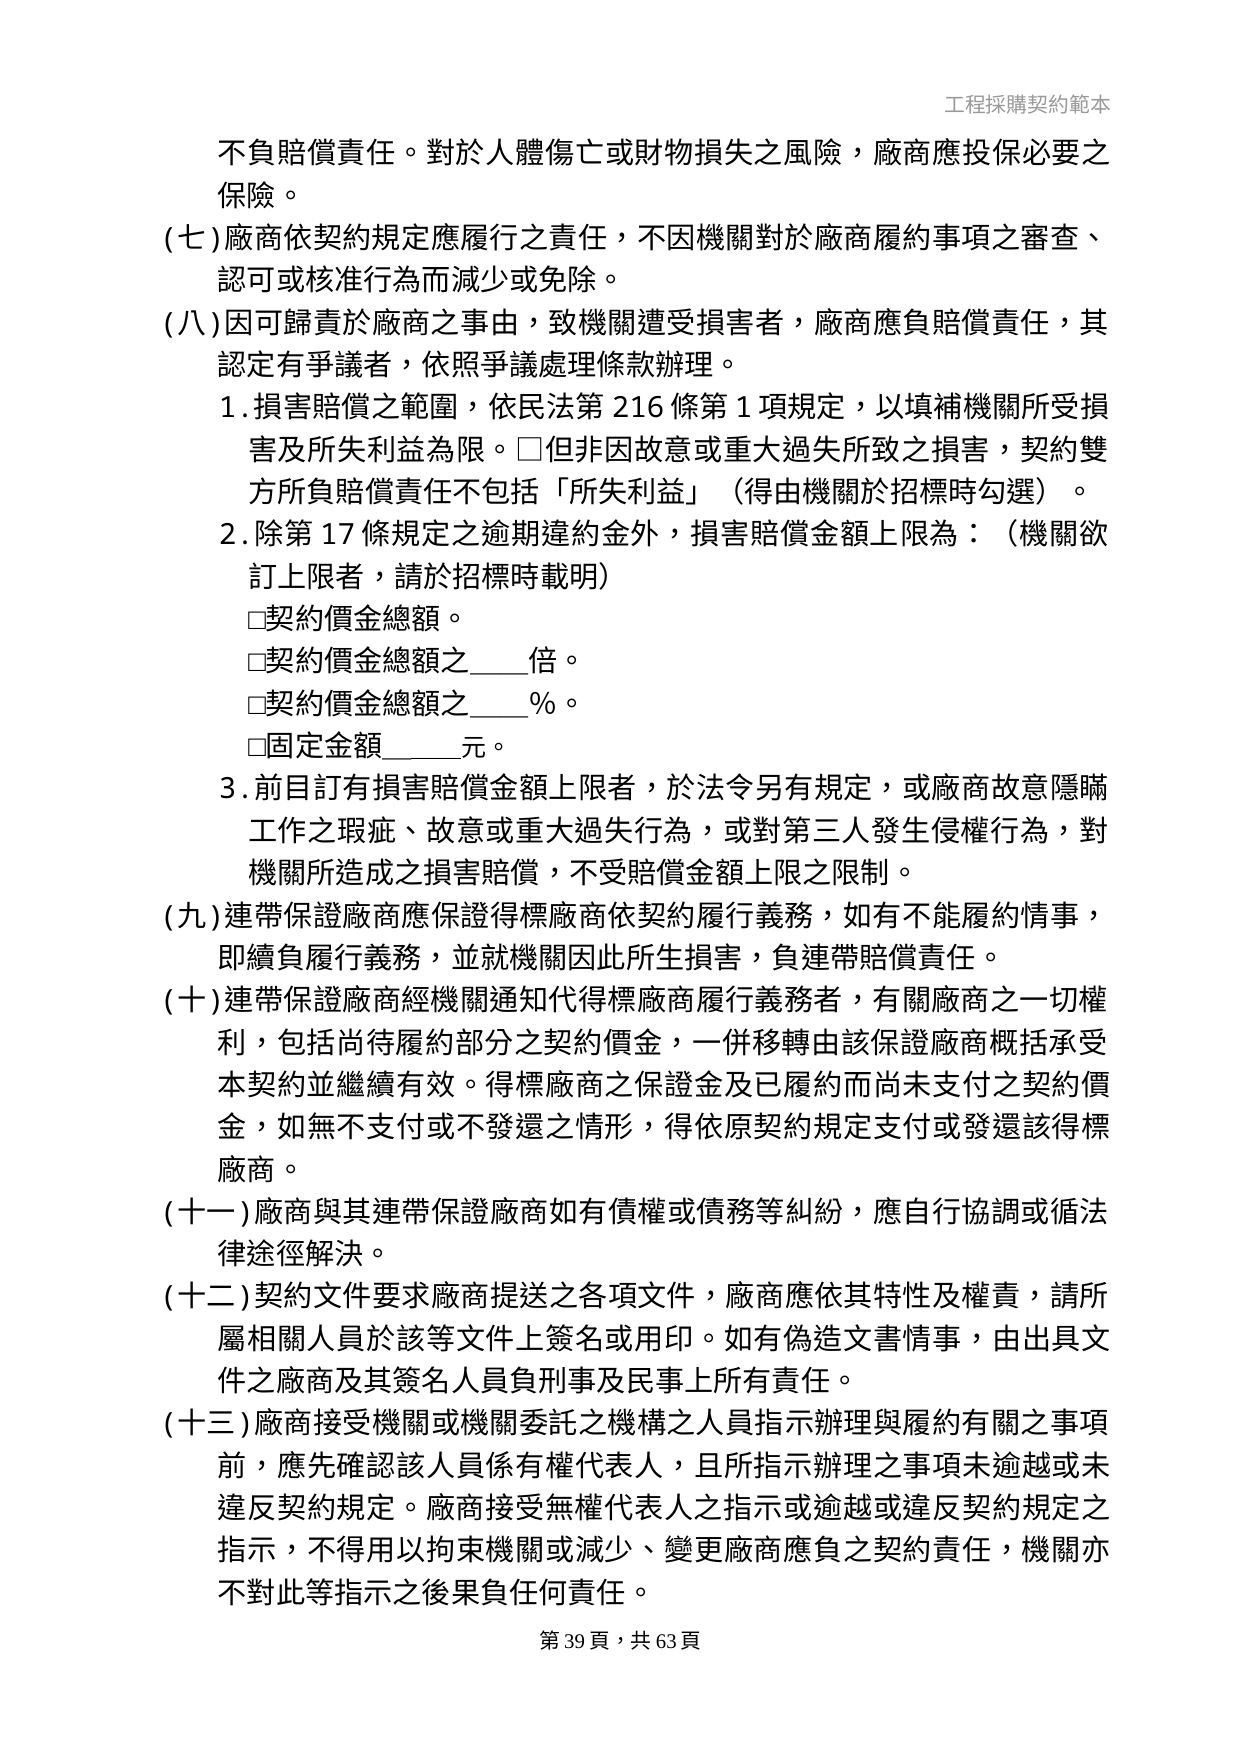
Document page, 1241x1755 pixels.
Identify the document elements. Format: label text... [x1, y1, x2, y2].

text 1.損害賠償之範圍，依民法第216條第1項規定，以填補機關所受損害及所失利益為限。□但非因故意或重大過失所致之損害，契約雙方所負賠償責任不包括「所失利益」（得由機關於招標時勾選）。 [218, 384, 1110, 511]
text 3.前目訂有損害賠償金額上限者，於法令另有規定，或廠商故意隱瞞工作之瑕疵、故意或重大過失行為，或對第三人發生侵權行為，對機關所造成之損害賠償，不受賠償金額上限之限制。 [218, 765, 1110, 892]
text (六)機關對於廠商、分包廠商及其人員因履約所致之人體傷亡或財物損失，不負賠償責任。對於人體傷亡或財物損失之風險，廠商應投保必要之保險。 [159, 130, 1110, 214]
text □契約價金總額之＿＿倍。 [248, 638, 1110, 680]
text (十)連帶保證廠商經機關通知代得標廠商履行義務者，有關廠商之一切權利，包括尚待履約部分之契約價金，一併移轉由該保證廠商概括承受，本契約並繼續有效。得標廠商之保證金及已履約而尚未支付之契約價金，如無不支付或不發還之情形，得依原契約規定支付或發還該得標廠商。 [159, 977, 1110, 1188]
text (十三)廠商接受機關或機關委託之機構之人員指示辦理與履約有關之事項前，應先確認該人員係有權代表人，且所指示辦理之事項未逾越或未違反契約規定。廠商接受無權代表人之指示或逾越或違反契約規定之指示，不得用以拘束機關或減少、變更廠商應負之契約責任，機關亦不對此等指示之後果負任何責任。 [159, 1400, 1110, 1612]
text (九)連帶保證廠商應保證得標廠商依契約履行義務，如有不能履約情事，即續負履行義務，並就機關因此所生損害，負連帶賠償責任。 [159, 892, 1110, 977]
text (十二)契約文件要求廠商提送之各項文件，廠商應依其特性及權責，請所屬相關人員於該等文件上簽名或用印。如有偽造文書情事，由出具文件之廠商及其簽名人員負刑事及民事上所有責任。 [159, 1273, 1110, 1400]
text (七)廠商依契約規定應履行之責任，不因機關對於廠商履約事項之審查、認可或核准行為而減少或免除。 [159, 214, 1110, 299]
text □固定金額＿＿＿元。 [248, 723, 1110, 765]
text □契約價金總額。 [248, 596, 1110, 638]
text □契約價金總額之＿＿％。 [248, 680, 1110, 723]
text (八)因可歸責於廠商之事由，致機關遭受損害者，廠商應負賠償責任，其認定有爭議者，依照爭議處理條款辦理。 [159, 299, 1110, 384]
text (十一)廠商與其連帶保證廠商如有債權或債務等糾紛，應自行協調或循法律途徑解決。 [159, 1188, 1110, 1273]
text 2.除第17條規定之逾期違約金外，損害賠償金額上限為：（機關欲訂上限者，請於招標時載明） [218, 511, 1110, 596]
